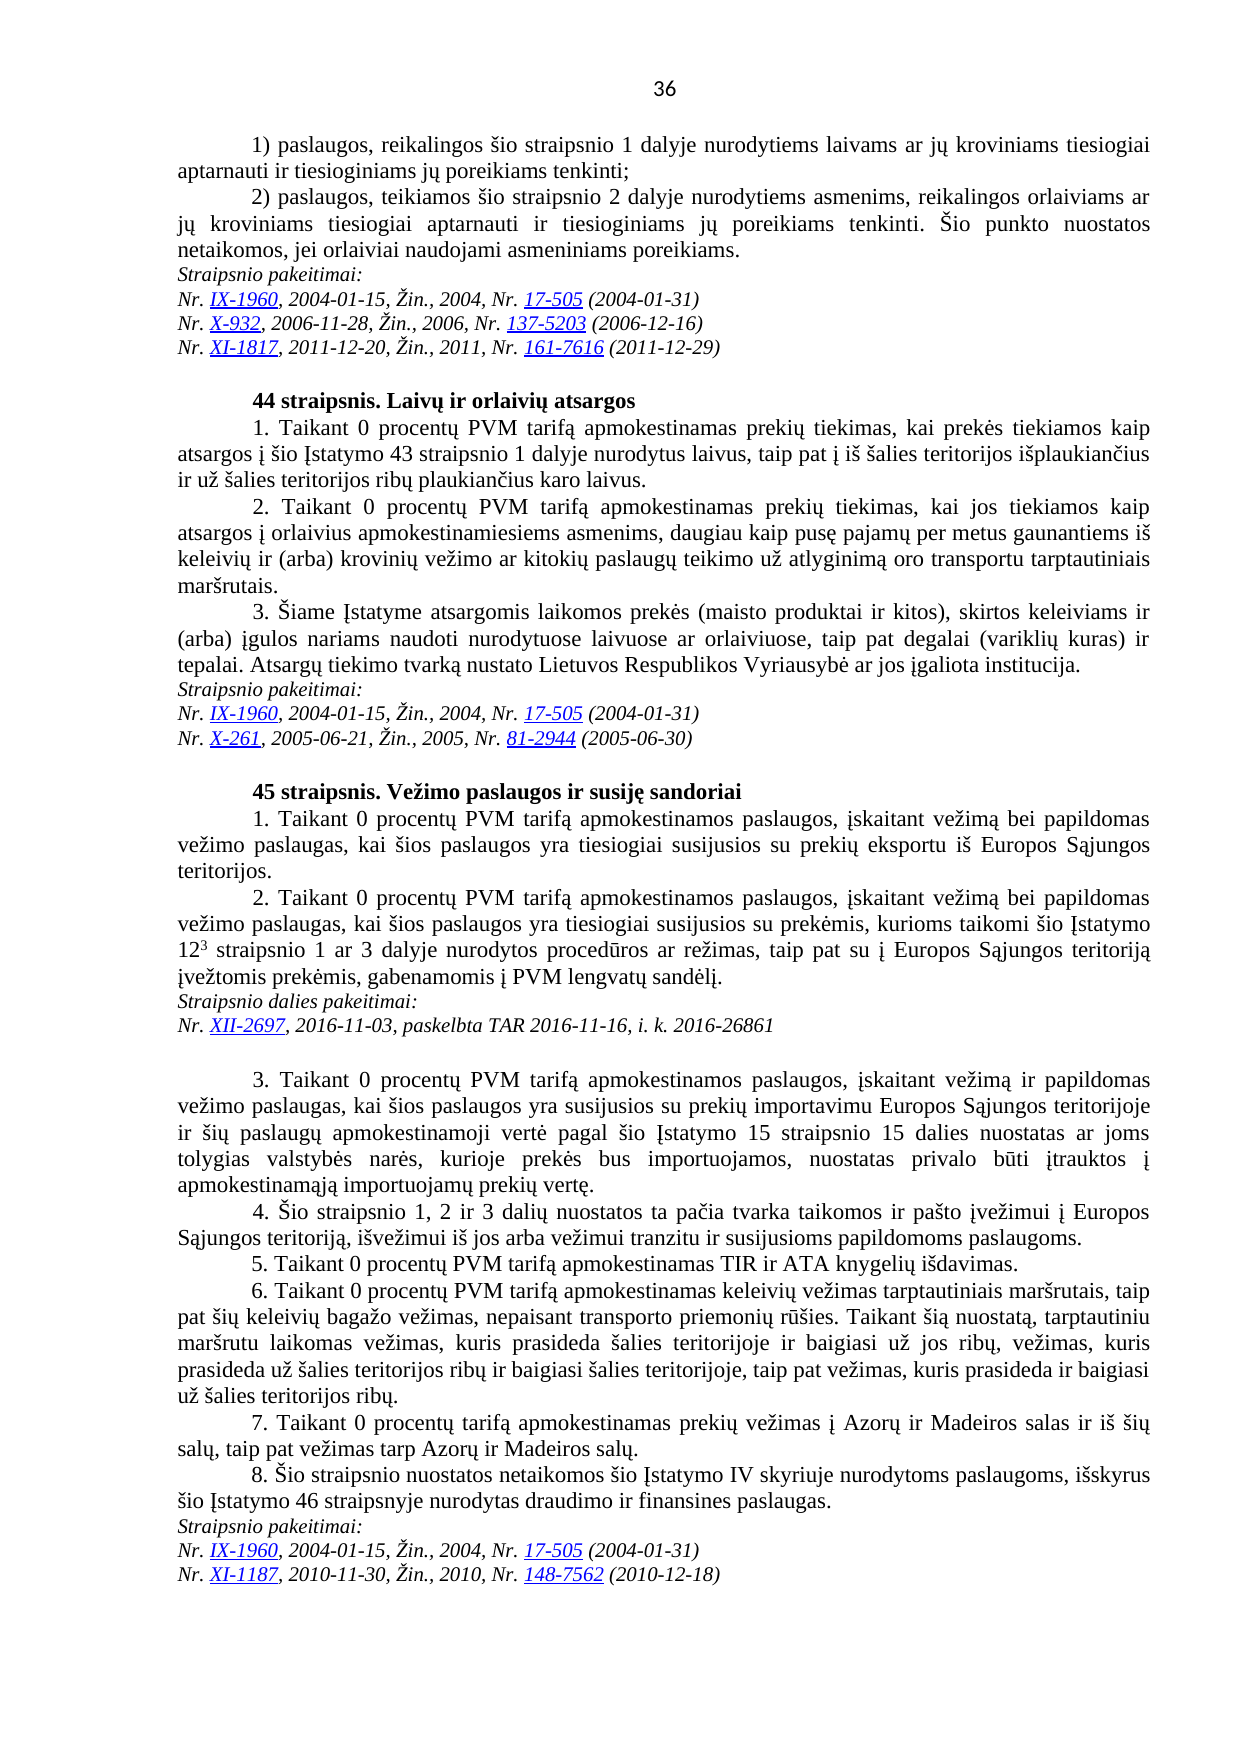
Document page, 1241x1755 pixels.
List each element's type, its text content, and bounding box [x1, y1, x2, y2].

text Straipsnio pakeitimai: [177, 677, 1152, 701]
text Nr. X-932, 2006-11-28, Žin., 2006, Nr. 137-5203 (2006-12-16) [177, 311, 1152, 334]
text Nr. XI-1187, 2010-11-30, Žin., 2010, Nr. 148-7562 (2010-12-18) [177, 1562, 1152, 1586]
text Straipsnio pakeitimai: [177, 262, 1152, 286]
text Nr. XI-1817, 2011-12-20, Žin., 2011, Nr. 161-7616 (2011-12-29) [177, 334, 1152, 359]
text 6. Taikant 0 procentų PVM tarifą apmokestinamas keleivių vežimas tarptautiniais maršrutais, taip pat šių keleivių bagažo vežimas, nepaisant transporto priemonių rūšies. Taikant šią nuostatą, tarptautiniu maršrutu laikomas vežimas, kuris prasideda šalies teritorijoje ir baigiasi už jos ribų, vežimas, kuris prasideda už šalies teritorijos ribų ir baigiasi šalies teritorijoje, taip pat vežimas, kuris prasideda ir baigiasi už šalies teritorijos ribų. [177, 1277, 1152, 1408]
text 1) paslaugos, reikalingos šio straipsnio 1 dalyje nurodytiems laivams ar jų kroviniams tiesiogiai aptarnauti ir tiesioginiams jų poreikiams tenkinti; [177, 131, 1152, 183]
text 8. Šio straipsnio nuostatos netaikomos šio Įstatymo IV skyriuje nurodytoms paslaugoms, išskyrus šio Įstatymo 46 straipsnyje nurodytas draudimo ir finansines paslaugas. [177, 1461, 1152, 1514]
text Straipsnio dalies pakeitimai: [177, 989, 1152, 1013]
text 3. Šiame Įstatyme atsargomis laikomos prekės (maisto produktai ir kitos), skirtos keleiviams ir (arba) įgulos nariams naudoti nurodytuose laivuose ar orlaiviuose, taip pat degalai (variklių kuras) ir tepalai. Atsargų tiekimo tvarką nustato Lietuvos Respublikos Vyriausybė ar jos įgaliota institucija. [177, 598, 1152, 677]
text 1. Taikant 0 procentų PVM tarifą apmokestinamos paslaugos, įskaitant vežimą bei papildomas vežimo paslaugas, kai šios paslaugos yra tiesiogiai susijusios su prekių eksportu iš Europos Sąjungos teritorijos. [177, 804, 1152, 884]
text 44 straipsnis. Laivų ir orlaivių atsargos [177, 387, 1152, 414]
text Nr. IX-1960, 2004-01-15, Žin., 2004, Nr. 17-505 (2004-01-31) [177, 1538, 1152, 1562]
text Nr. IX-1960, 2004-01-15, Žin., 2004, Nr. 17-505 (2004-01-31) [177, 286, 1152, 311]
text 2. Taikant 0 procentų PVM tarifą apmokestinamos paslaugos, įskaitant vežimą bei papildomas vežimo paslaugas, kai šios paslaugos yra tiesiogiai susijusios su prekėmis, kurioms taikomi šio Įstatymo 123 straipsnio 1 ar 3 dalyje nurodytos procedūros ar režimas, taip pat su į Europos Sąjungos teritoriją įvežtomis prekėmis, gabenamomis į PVM lengvatų sandėlį. [177, 884, 1152, 989]
text 1. Taikant 0 procentų PVM tarifą apmokestinamas prekių tiekimas, kai prekės tiekiamos kaip atsargos į šio Įstatymo 43 straipsnio 1 dalyje nurodytus laivus, taip pat į iš šalies teritorijos išplaukiančius ir už šalies teritorijos ribų plaukiančius karo laivus. [177, 414, 1152, 493]
text 7. Taikant 0 procentų tarifą apmokestinamas prekių vežimas į Azorų ir Madeiros salas ir iš šių salų, taip pat vežimas tarp Azorų ir Madeiros salų. [177, 1408, 1152, 1461]
text 2) paslaugos, teikiamos šio straipsnio 2 dalyje nurodytiems asmenims, reikalingos orlaiviams ar jų kroviniams tiesiogiai aptarnauti ir tiesioginiams jų poreikiams tenkinti. Šio punkto nuostatos netaikomos, jei orlaiviai naudojami asmeniniams poreikiams. [177, 183, 1152, 262]
text 5. Taikant 0 procentų PVM tarifą apmokestinamas TIR ir ATA knygelių išdavimas. [177, 1250, 1152, 1277]
text Nr. X-261, 2005-06-21, Žin., 2005, Nr. 81-2944 (2005-06-30) [177, 725, 1152, 749]
text 4. Šio straipsnio 1, 2 ir 3 dalių nuostatos ta pačia tvarka taikomos ir pašto įvežimui į Europos Sąjungos teritoriją, išvežimui iš jos arba vežimui tranzitu ir susijusioms papildomoms paslaugoms. [177, 1198, 1152, 1250]
text 3. Taikant 0 procentų PVM tarifą apmokestinamos paslaugos, įskaitant vežimą ir papildomas vežimo paslaugas, kai šios paslaugos yra susijusios su prekių importavimu Europos Sąjungos teritorijoje ir šių paslaugų apmokestinamoji vertė pagal šio Įstatymo 15 straipsnio 15 dalies nuostatas ar joms tolygias valstybės narės, kurioje prekės bus importuojamos, nuostatas privalo būti įtrauktos į apmokestinamąją importuojamų prekių vertę. [177, 1066, 1152, 1198]
text Straipsnio pakeitimai: [177, 1514, 1152, 1538]
text 2. Taikant 0 procentų PVM tarifą apmokestinamas prekių tiekimas, kai jos tiekiamos kaip atsargos į orlaivius apmokestinamiesiems asmenims, daugiau kaip pusę pajamų per metus gaunantiems iš keleivių ir (arba) krovinių vežimo ar kitokių paslaugų teikimo už atlyginimą oro transportu tarptautiniais maršrutais. [177, 493, 1152, 598]
text Nr. XII-2697, 2016-11-03, paskelbta TAR 2016-11-16, i. k. 2016-26861 [177, 1013, 1152, 1037]
text Nr. IX-1960, 2004-01-15, Žin., 2004, Nr. 17-505 (2004-01-31) [177, 701, 1152, 725]
text 45 straipsnis. Vežimo paslaugos ir susiję sandoriai [177, 778, 1152, 804]
